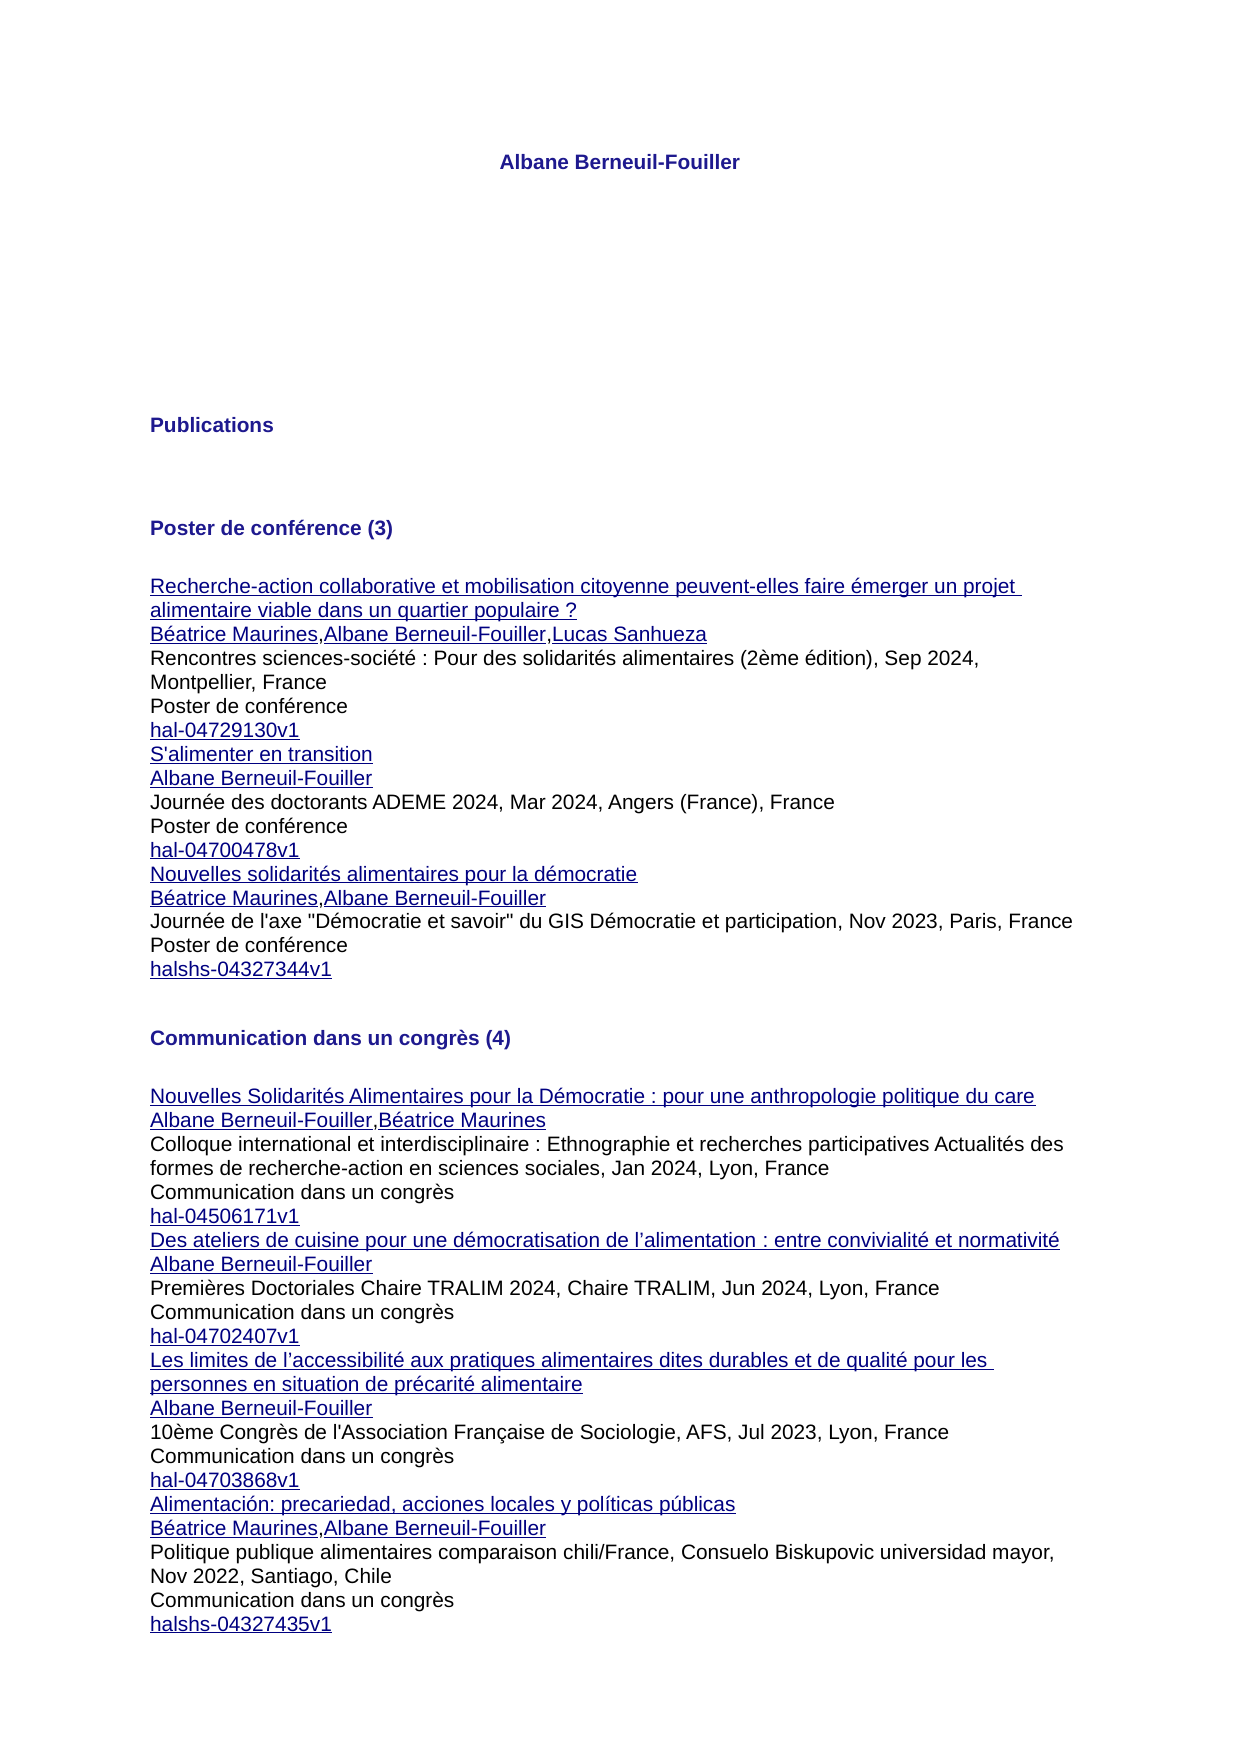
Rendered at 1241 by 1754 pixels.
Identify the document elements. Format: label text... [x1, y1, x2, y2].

subtitle Poster de conférence (3) [150, 516, 1090, 539]
subtitle Publications [150, 412, 1090, 436]
table_header Recherche-action collaborative et mobilisation citoyenne peuvent-elles faire émerger un projet alimentaire viable dans un quartier populaire ? Béatrice Maurines,Albane Berneuil-Fouiller,Lucas Sanhueza Rencontres sciences-société : Pour des solidarités alimentaires (2ème édition), Sep 2024, Montpellier, France Poster de conférence hal-04729130v1 [150, 574, 1090, 742]
table_cell S'alimenter en transition Albane Berneuil-Fouiller Journée des doctorants ADEME 2024, Mar 2024, Angers (France), France Poster de conférence hal-04700478v1 [150, 742, 1090, 861]
table_cell Les limites de l’accessibilité aux pratiques alimentaires dites durables et de qualité pour les personnes en situation de précarité alimentaire Albane Berneuil-Fouiller 10ème Congrès de l'Association Française de Sociologie, AFS, Jul 2023, Lyon, France Communication dans un congrès hal-04703868v1 [150, 1348, 1090, 1492]
subtitle Communication dans un congrès (4) [150, 1026, 1090, 1050]
table_cell Alimentación: precariedad, acciones locales y políticas públicas Béatrice Maurines,Albane Berneuil-Fouiller Politique publique alimentaires comparaison chili/France, Consuelo Biskupovic universidad mayor, Nov 2022, Santiago, Chile Communication dans un congrès halshs-04327435v1 [150, 1492, 1090, 1635]
table_cell Nouvelles solidarités alimentaires pour la démocratie Béatrice Maurines,Albane Berneuil-Fouiller Journée de l'axe "Démocratie et savoir" du GIS Démocratie et participation, Nov 2023, Paris, France Poster de conférence halshs-04327344v1 [150, 861, 1090, 981]
subtitle Albane Berneuil-Fouiller [150, 150, 1090, 174]
table_cell Des ateliers de cuisine pour une démocratisation de l’alimentation : entre convivialité et normativité Albane Berneuil-Fouiller Premières Doctoriales Chaire TRALIM 2024, Chaire TRALIM, Jun 2024, Lyon, France Communication dans un congrès hal-04702407v1 [150, 1228, 1090, 1348]
table_header Nouvelles Solidarités Alimentaires pour la Démocratie : pour une anthropologie politique du care Albane Berneuil-Fouiller,Béatrice Maurines Colloque international et interdisciplinaire : Ethnographie et recherches participatives Actualités des formes de recherche-action en sciences sociales, Jan 2024, Lyon, France Communication dans un congrès hal-04506171v1 [150, 1084, 1090, 1228]
